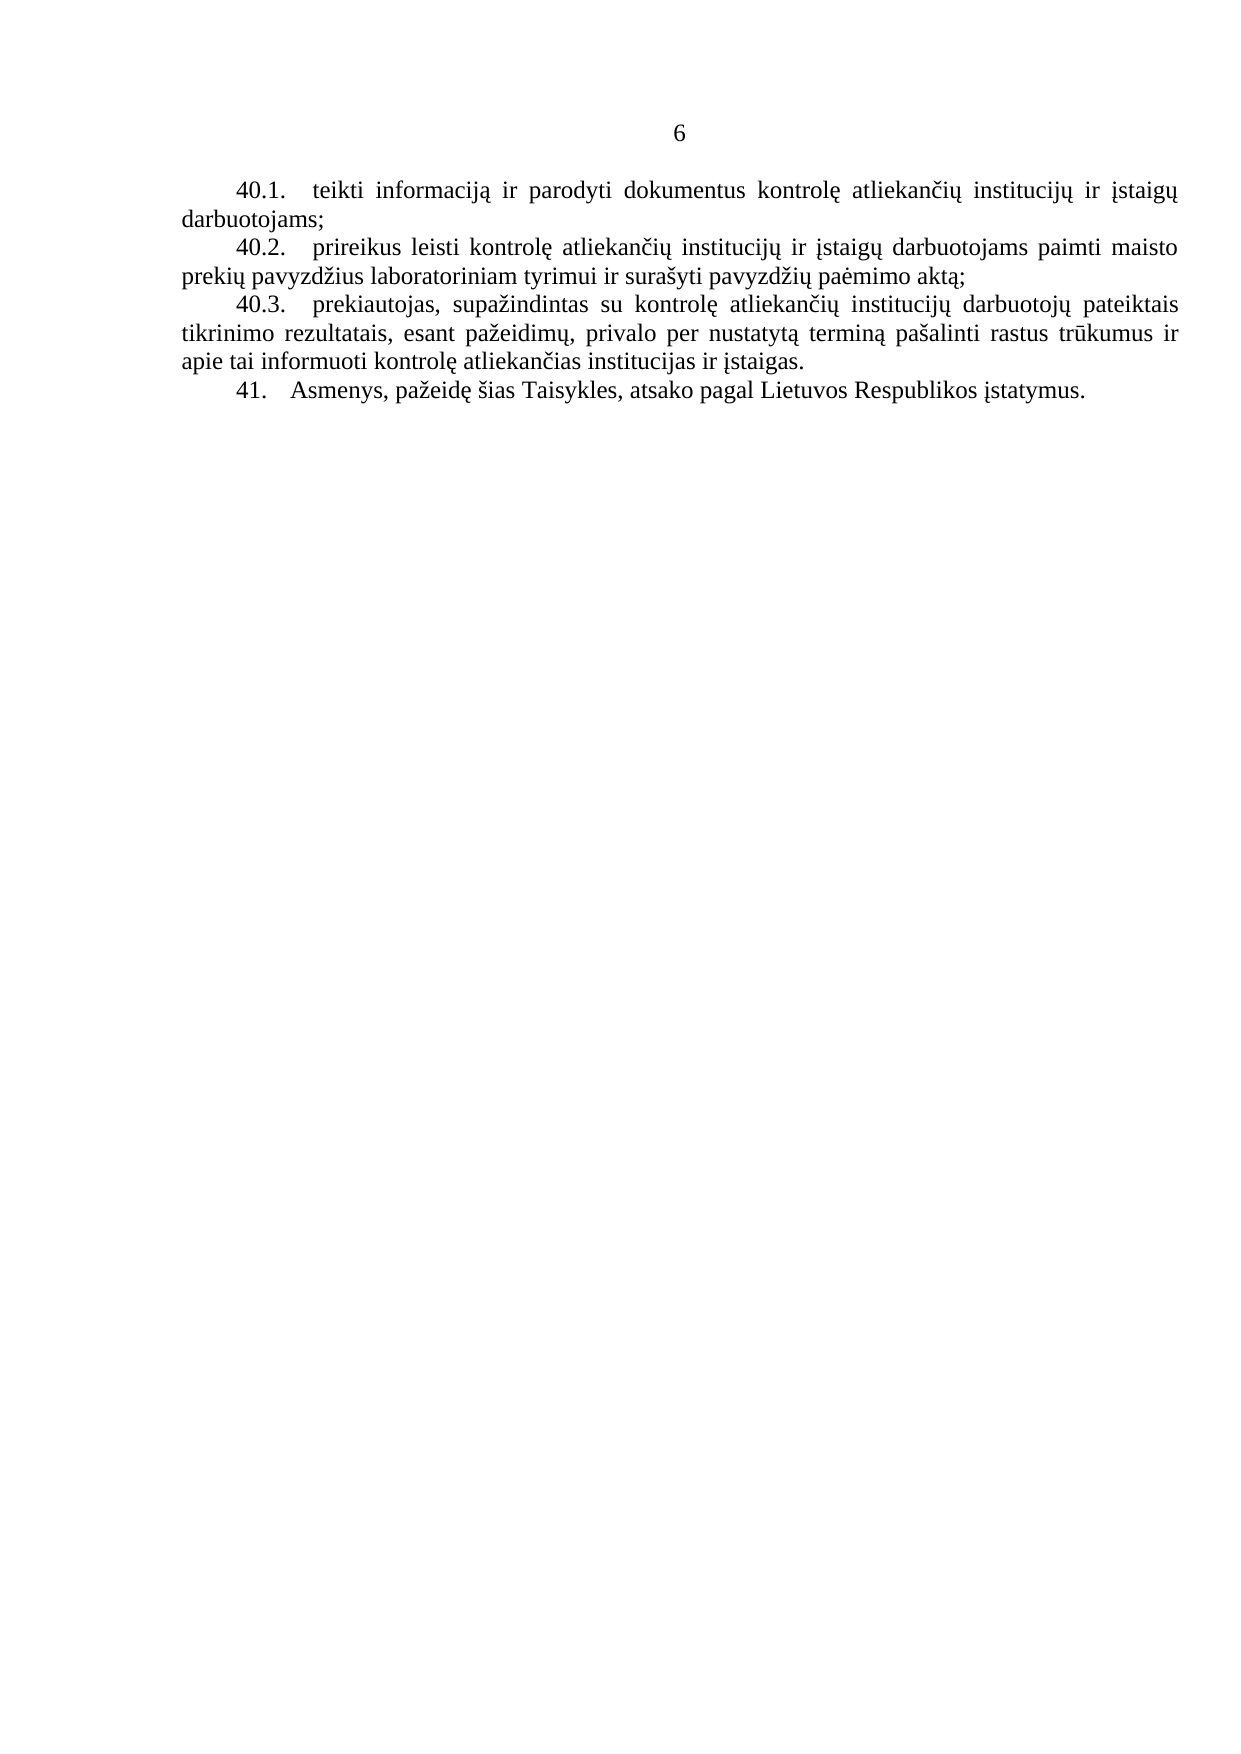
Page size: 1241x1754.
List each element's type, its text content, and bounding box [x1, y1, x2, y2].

text 40.1. teikti informaciją ir parodyti dokumentus kontrolę atliekančių institucijų ir įstaigų darbuotojams; [181, 176, 1179, 233]
text 41. Asmenys, pažeidę šias Taisykles, atsako pagal Lietuvos Respublikos įstatymus. [181, 375, 1181, 404]
text 40.2. prireikus leisti kontrolę atliekančių institucijų ir įstaigų darbuotojams paimti maisto prekių pavyzdžius laboratoriniam tyrimui ir surašyti pavyzdžių paėmimo aktą; [181, 233, 1179, 290]
text 40.3. prekiautojas, supažindintas su kontrolę atliekančių institucijų darbuotojų pateiktais tikrinimo rezultatais, esant pažeidimų, privalo per nustatytą terminą pašalinti rastus trūkumus ir apie tai informuoti kontrolę atliekančias institucijas ir įstaigas. [181, 290, 1179, 375]
